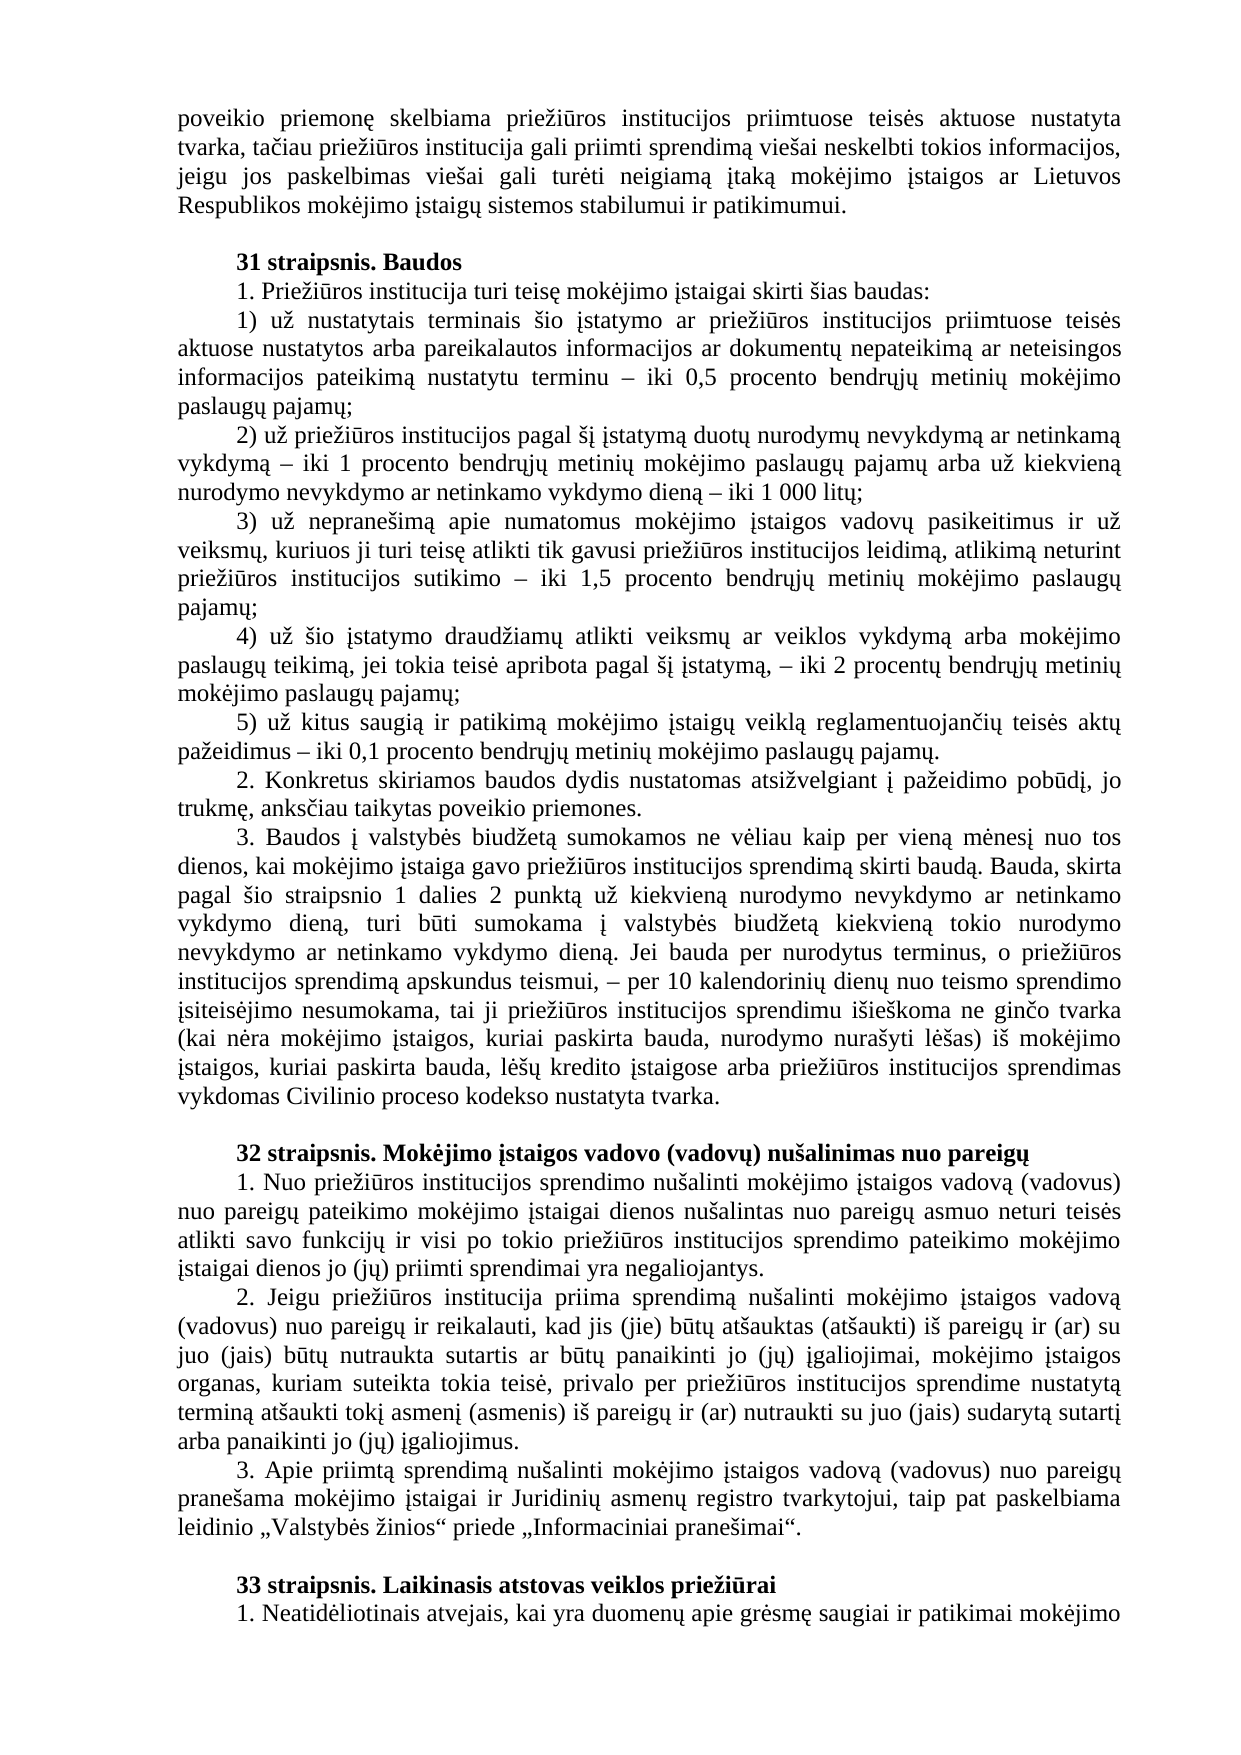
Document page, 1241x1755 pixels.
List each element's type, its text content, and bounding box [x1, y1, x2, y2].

text 1. Neatidėliotinais atvejais, kai yra duomenų apie grėsmę saugiai ir patikimai mokėjimo [177, 1598, 1122, 1627]
text 1. Priežiūros institucija turi teisę mokėjimo įstaigai skirti šias baudas: [177, 276, 1122, 305]
text 3) už nepranešimą apie numatomus mokėjimo įstaigos vadovų pasikeitimus ir už veiksmų, kuriuos ji turi teisę atlikti tik gavusi priežiūros institucijos leidimą, atlikimą neturint priežiūros institucijos sutikimo – iki 1,5 procento bendrųjų metinių mokėjimo paslaugų pajamų; [177, 506, 1122, 621]
text 1. Nuo priežiūros institucijos sprendimo nušalinti mokėjimo įstaigos vadovą (vadovus) nuo pareigų pateikimo mokėjimo įstaigai dienos nušalintas nuo pareigų asmuo neturi teisės atlikti savo funkcijų ir visi po tokio priežiūros institucijos sprendimo pateikimo mokėjimo įstaigai dienos jo (jų) priimti sprendimai yra negaliojantys. [177, 1167, 1122, 1282]
text poveikio priemonę skelbiama priežiūros institucijos priimtuose teisės aktuose nustatyta tvarka, tačiau priežiūros institucija gali priimti sprendimą viešai neskelbti tokios informacijos, jeigu jos paskelbimas viešai gali turėti neigiamą įtaką mokėjimo įstaigos ar Lietuvos Respublikos mokėjimo įstaigų sistemos stabilumui ir patikimumui. [177, 103, 1122, 218]
text 33 straipsnis. Laikinasis atstovas veiklos priežiūrai [177, 1570, 1122, 1598]
text 2) už priežiūros institucijos pagal šį įstatymą duotų nurodymų nevykdymą ar netinkamą vykdymą – iki 1 procento bendrųjų metinių mokėjimo paslaugų pajamų arba už kiekvieną nurodymo nevykdymo ar netinkamo vykdymo dieną – iki 1 000 litų; [177, 420, 1122, 506]
text 32 straipsnis. Mokėjimo įstaigos vadovo (vadovų) nušalinimas nuo pareigų [177, 1138, 1122, 1167]
text 1) už nustatytais terminais šio įstatymo ar priežiūros institucijos priimtuose teisės aktuose nustatytos arba pareikalautos informacijos ar dokumentų nepateikimą ar neteisingos informacijos pateikimą nustatytu terminu – iki 0,5 procento bendrųjų metinių mokėjimo paslaugų pajamų; [177, 305, 1122, 420]
text 2. Konkretus skiriamos baudos dydis nustatomas atsižvelgiant į pažeidimo pobūdį, jo trukmę, anksčiau taikytas poveikio priemones. [177, 765, 1122, 822]
text 4) už šio įstatymo draudžiamų atlikti veiksmų ar veiklos vykdymą arba mokėjimo paslaugų teikimą, jei tokia teisė apribota pagal šį įstatymą, – iki 2 procentų bendrųjų metinių mokėjimo paslaugų pajamų; [177, 621, 1122, 707]
text 5) už kitus saugią ir patikimą mokėjimo įstaigų veiklą reglamentuojančių teisės aktų pažeidimus – iki 0,1 procento bendrųjų metinių mokėjimo paslaugų pajamų. [177, 707, 1122, 765]
text 31 straipsnis. Baudos [177, 247, 1122, 276]
text 3. Apie priimtą sprendimą nušalinti mokėjimo įstaigos vadovą (vadovus) nuo pareigų pranešama mokėjimo įstaigai ir Juridinių asmenų registro tvarkytojui, taip pat paskelbiama leidinio „Valstybės žinios“ priede „Informaciniai pranešimai“. [177, 1455, 1122, 1541]
text 2. Jeigu priežiūros institucija priima sprendimą nušalinti mokėjimo įstaigos vadovą (vadovus) nuo pareigų ir reikalauti, kad jis (jie) būtų atšauktas (atšaukti) iš pareigų ir (ar) su juo (jais) būtų nutraukta sutartis ar būtų panaikinti jo (jų) įgaliojimai, mokėjimo įstaigos organas, kuriam suteikta tokia teisė, privalo per priežiūros institucijos sprendime nustatytą terminą atšaukti tokį asmenį (asmenis) iš pareigų ir (ar) nutraukti su juo (jais) sudarytą sutartį arba panaikinti jo (jų) įgaliojimus. [177, 1282, 1122, 1455]
text 3. Baudos į valstybės biudžetą sumokamos ne vėliau kaip per vieną mėnesį nuo tos dienos, kai mokėjimo įstaiga gavo priežiūros institucijos sprendimą skirti baudą. Bauda, skirta pagal šio straipsnio 1 dalies 2 punktą už kiekvieną nurodymo nevykdymo ar netinkamo vykdymo dieną, turi būti sumokama į valstybės biudžetą kiekvieną tokio nurodymo nevykdymo ar netinkamo vykdymo dieną. Jei bauda per nurodytus terminus, o priežiūros institucijos sprendimą apskundus teismui, – per 10 kalendorinių dienų nuo teismo sprendimo įsiteisėjimo nesumokama, tai ji priežiūros institucijos sprendimu išieškoma ne ginčo tvarka (kai nėra mokėjimo įstaigos, kuriai paskirta bauda, nurodymo nurašyti lėšas) iš mokėjimo įstaigos, kuriai paskirta bauda, lėšų kredito įstaigose arba priežiūros institucijos sprendimas vykdomas Civilinio proceso kodekso nustatyta tvarka. [177, 822, 1122, 1110]
